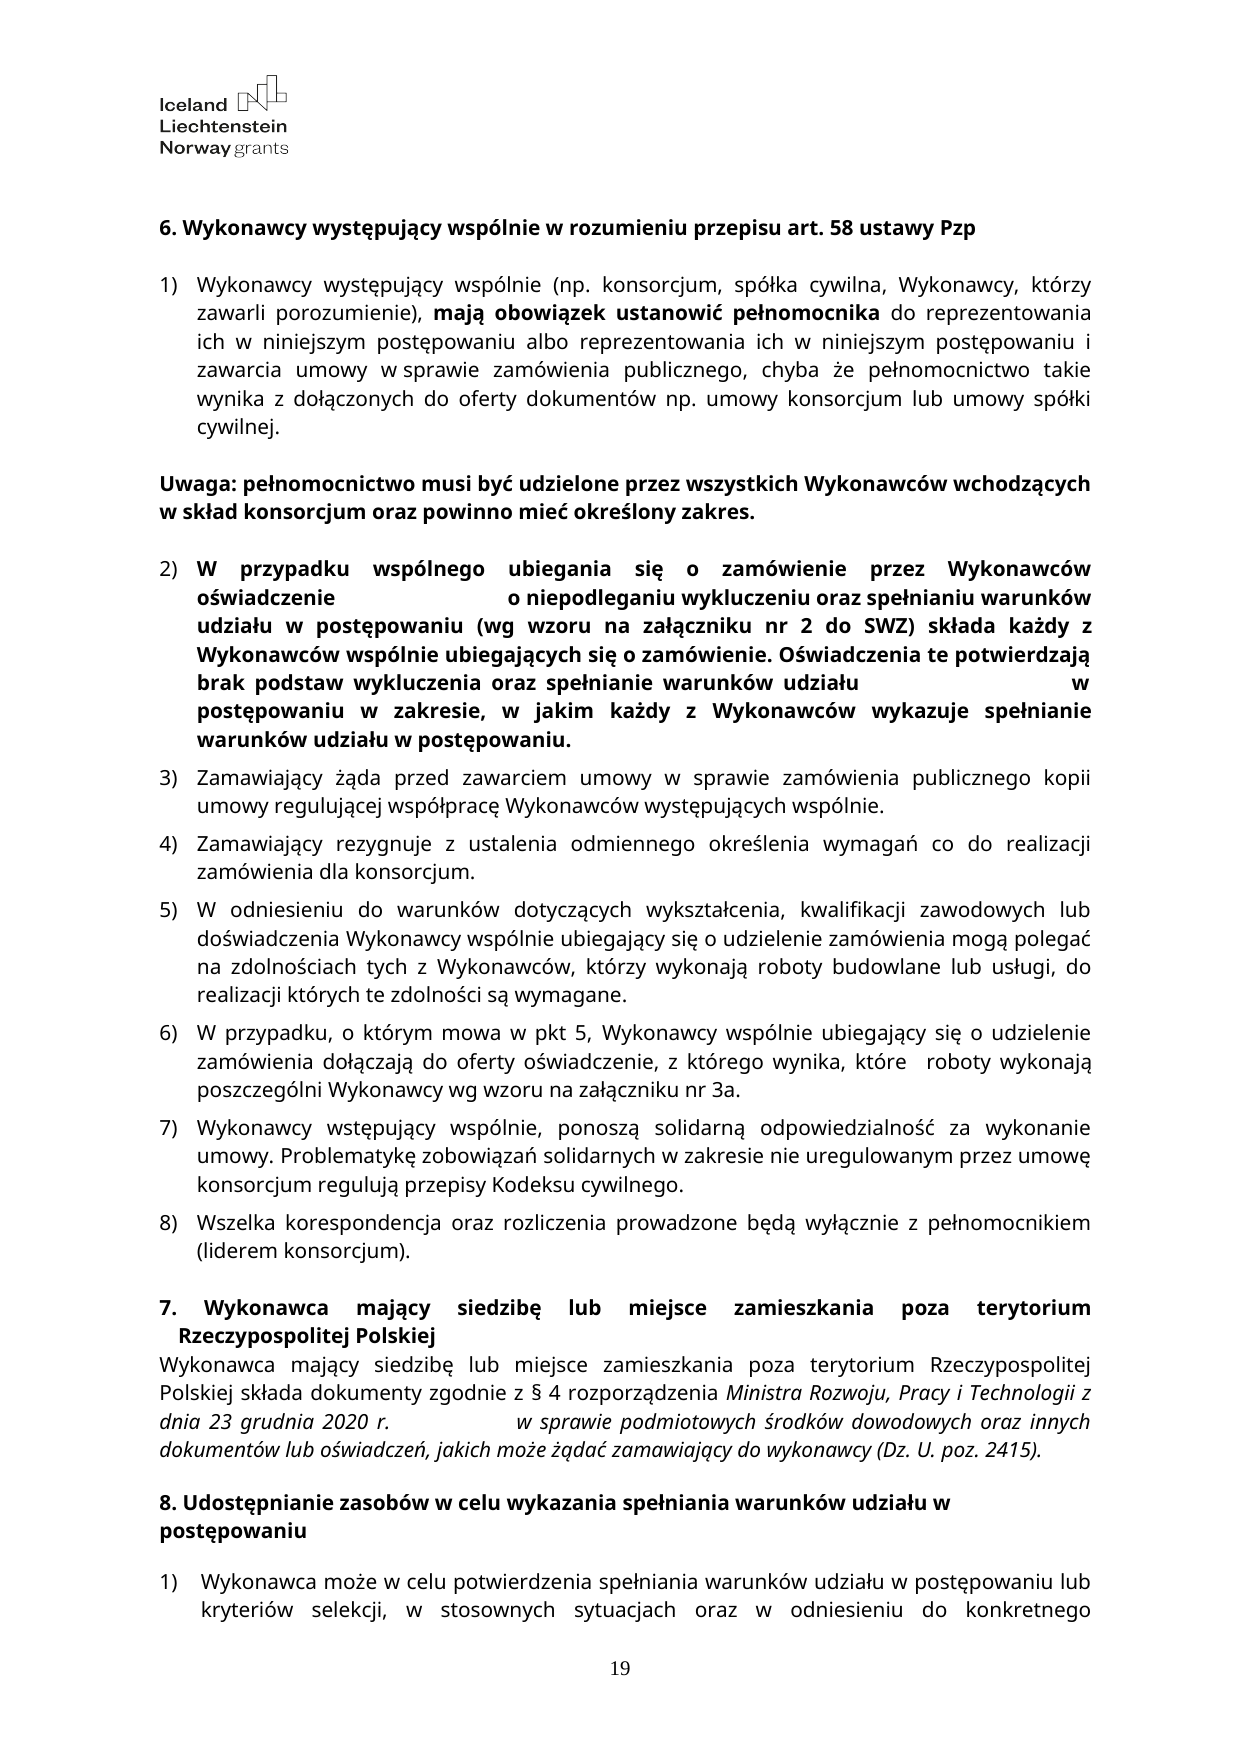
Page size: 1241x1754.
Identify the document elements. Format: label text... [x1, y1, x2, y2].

list W odniesieniu do warunków dotyczących wykształcenia, kwalifikacji zawodowych lub doświadczenia Wykonawcy wspólnie ubiegający się o udzielenie zamówienia mogą polegać na zdolnościach tych z Wykonawców, którzy wykonają roboty budowlane lub usługi, do realizacji których te zdolności są wymagane. [159, 895, 1092, 1009]
list Wykonawcy występujący wspólnie (np. konsorcjum, spółka cywilna, Wykonawcy, którzy zawarli porozumienie), mają obowiązek ustanowić pełnomocnika do reprezentowania ich w niniejszym postępowaniu albo reprezentowania ich w niniejszym postępowaniu i zawarcia umowy w sprawie zamówienia publicznego, chyba że pełnomocnictwo takie wynika z dołączonych do oferty dokumentów np. umowy konsorcjum lub umowy spółki cywilnej. [159, 270, 1092, 441]
list W przypadku wspólnego ubiegania się o zamówienie przez Wykonawców oświadczenie o niepodleganiu wykluczeniu oraz spełnianiu warunków udziału w postępowaniu (wg wzoru na załączniku nr 2 do SWZ) składa każdy z Wykonawców wspólnie ubiegających się o zamówienie. Oświadczenia te potwierdzają brak podstaw wykluczenia oraz spełnianie warunków udziału w postępowaniu w zakresie, w jakim każdy z Wykonawców wykazuje spełnianie warunków udziału w postępowaniu. [159, 554, 1092, 753]
picture [159, 75, 289, 158]
list Wszelka korespondencja oraz rozliczenia prowadzone będą wyłącznie z pełnomocnikiem (liderem konsorcjum). [159, 1208, 1092, 1265]
list W przypadku, o którym mowa w pkt 5, Wykonawcy wspólnie ubiegający się o udzielenie zamówienia dołączają do oferty oświadczenie, z którego wynika, które roboty wykonają poszczególni Wykonawcy wg wzoru na załączniku nr 3a. [159, 1018, 1092, 1104]
list Wykonawcy wstępujący wspólnie, ponoszą solidarną odpowiedzialność za wykonanie umowy. Problematykę zobowiązań solidarnych w zakresie nie uregulowanym przez umowę konsorcjum regulują przepisy Kodeksu cywilnego. [159, 1113, 1092, 1198]
list Wykonawca może w celu potwierdzenia spełniania warunków udziału w postępowaniu lub kryteriów selekcji, w stosownych sytuacjach oraz w odniesieniu do konkretnego [159, 1567, 1092, 1624]
subtitle 7. Wykonawca mający siedzibę lub miejsce zamieszkania poza terytorium Rzeczypospolitej Polskiej [159, 1293, 1092, 1350]
list Zamawiający żąda przed zawarciem umowy w sprawie zamówienia publicznego kopii umowy regulującej współpracę Wykonawców występujących wspólnie. [159, 763, 1092, 820]
text Uwaga: pełnomocnictwo musi być udzielone przez wszystkich Wykonawców wchodzących w skład konsorcjum oraz powinno mieć określony zakres. [159, 469, 1092, 526]
subtitle 6. Wykonawcy występujący wspólnie w rozumieniu przepisu art. 58 ustawy Pzp [159, 213, 1092, 242]
list Zamawiający rezygnuje z ustalenia odmiennego określenia wymagań co do realizacji zamówienia dla konsorcjum. [159, 829, 1092, 886]
subtitle 8. Udostępnianie zasobów w celu wykazania spełniania warunków udziału w postępowaniu [159, 1488, 1092, 1545]
list Wykonawca mający siedzibę lub miejsce zamieszkania poza terytorium Rzeczypospolitej Polskiej składa dokumenty zgodnie z § 4 rozporządzenia Ministra Rozwoju, Pracy i Technologii z dnia 23 grudnia 2020 r. w sprawie podmiotowych środków dowodowych oraz innych dokumentów lub oświadczeń, jakich może żądać zamawiający do wykonawcy (Dz. U. poz. 2415). [159, 1350, 1092, 1464]
